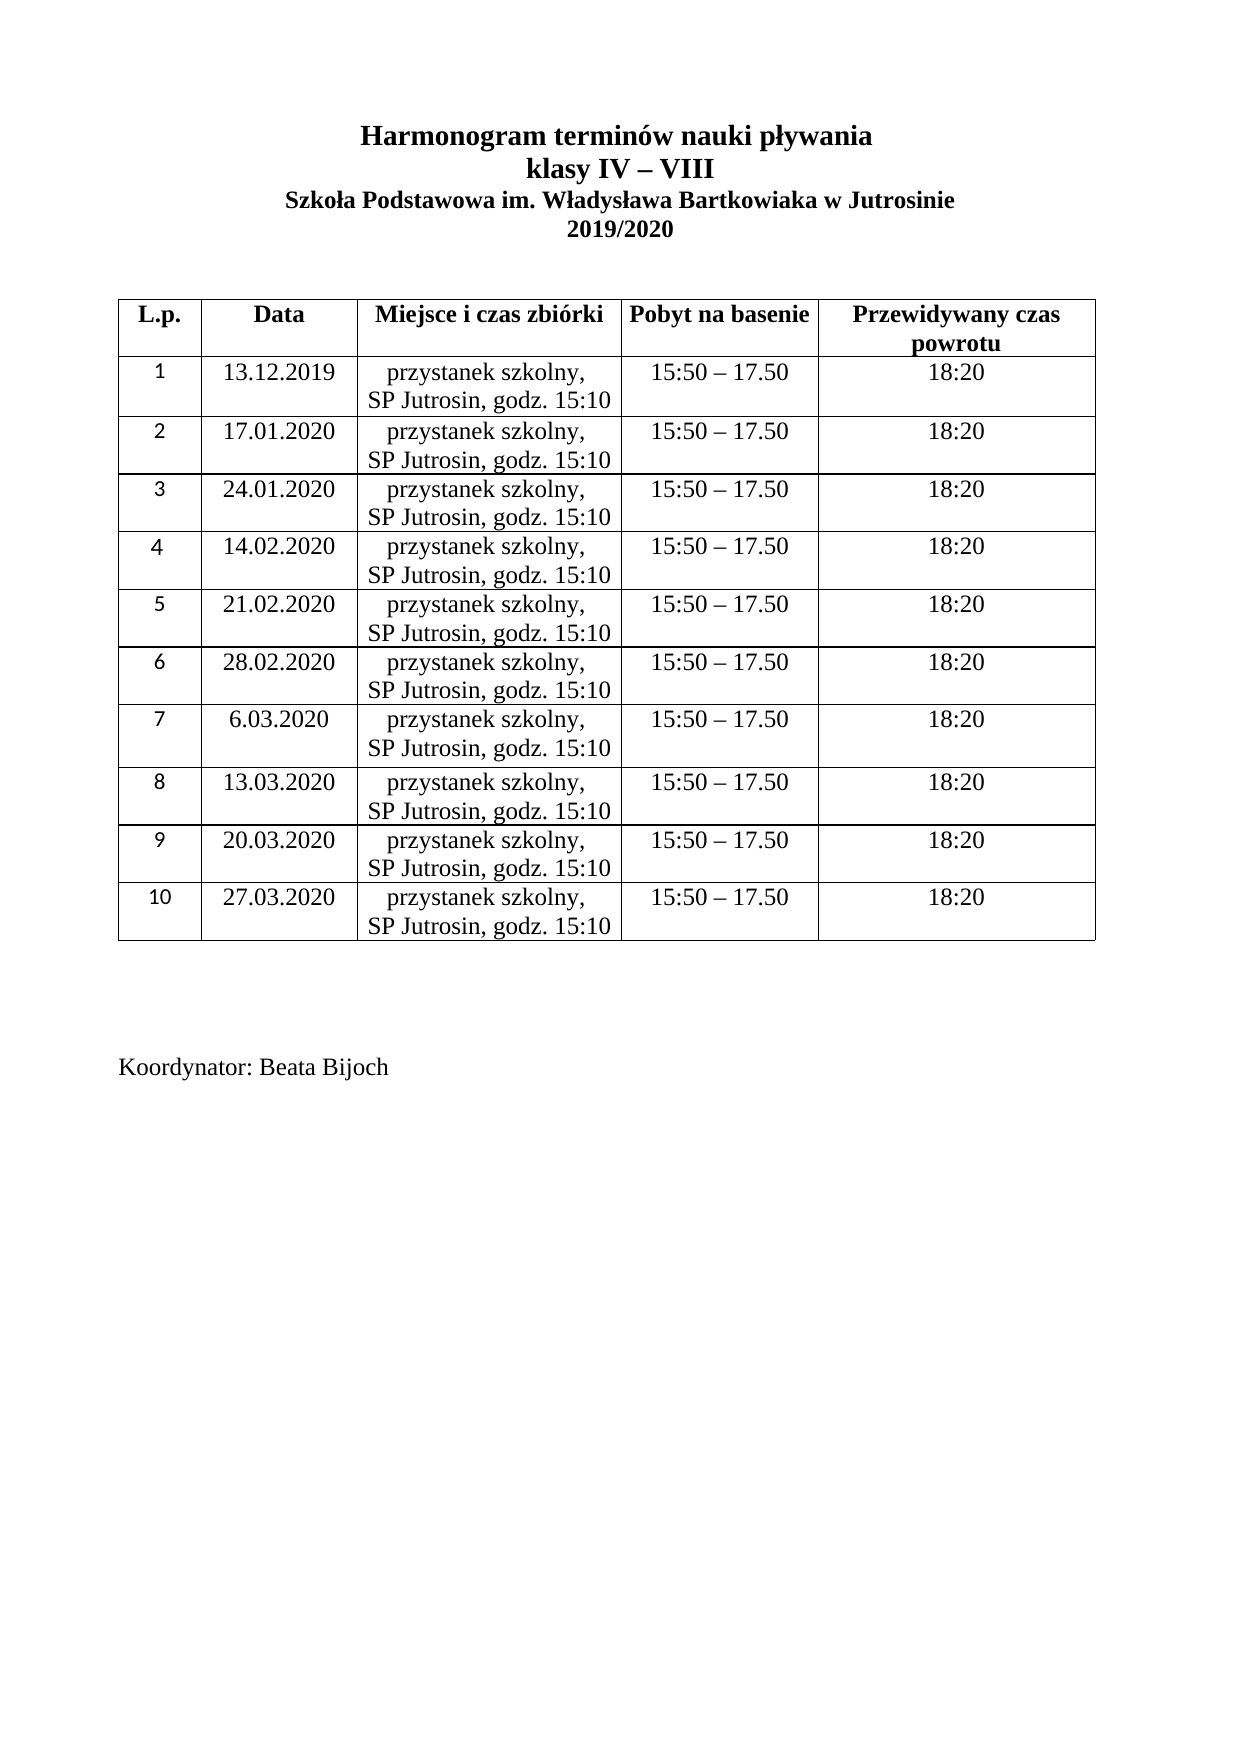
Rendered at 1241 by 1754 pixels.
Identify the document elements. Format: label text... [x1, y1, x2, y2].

table_cell 15:50 – 17.50 [622, 475, 818, 531]
table_cell 10 [119, 883, 201, 940]
text Koordynator: Beata Bijoch [118, 1052, 1122, 1081]
table_cell 24.01.2020 [202, 475, 357, 531]
table_header Przewidywany czas powrotu [819, 300, 1095, 356]
table_cell 13.03.2020 [202, 768, 357, 824]
table_cell 8 [119, 768, 201, 824]
table_cell 15:50 – 17.50 [622, 417, 818, 473]
table_cell 15:50 – 17.50 [622, 883, 818, 940]
table_cell 18:20 [819, 475, 1095, 531]
table_cell 15:50 – 17.50 [622, 826, 818, 882]
table_cell 3 [119, 475, 201, 531]
table_header Miejsce i czas zbiórki [358, 300, 621, 356]
table_cell 20.03.2020 [202, 826, 357, 882]
table_cell 18:20 [819, 705, 1095, 767]
table_cell 17.01.2020 [202, 417, 357, 473]
table_cell 18:20 [819, 648, 1095, 704]
table_cell 27.03.2020 [202, 883, 357, 940]
table_cell 18:20 [819, 883, 1095, 940]
table_header Pobyt na basenie [622, 300, 818, 356]
table_cell 18:20 [819, 357, 1095, 416]
table_cell przystanek szkolny, SP Jutrosin, godz. 15:10 [358, 417, 621, 473]
table_cell 15:50 – 17.50 [622, 357, 818, 416]
table_cell 28.02.2020 [202, 648, 357, 704]
text Szkoła Podstawowa im. Władysława Bartkowiaka w Jutrosinie [118, 185, 1122, 214]
text klasy IV – VIII [118, 152, 1122, 185]
table_cell 14.02.2020 [202, 532, 357, 589]
table_cell przystanek szkolny, SP Jutrosin, godz. 15:10 [358, 705, 621, 767]
table_cell 5 [119, 590, 201, 646]
text Harmonogram terminów nauki pływania [118, 118, 1122, 152]
table_header L.p. [119, 300, 201, 356]
table_cell 18:20 [819, 590, 1095, 646]
table_cell przystanek szkolny, SP Jutrosin, godz. 15:10 [358, 532, 621, 589]
table_cell przystanek szkolny, SP Jutrosin, godz. 15:10 [358, 883, 621, 940]
table_cell przystanek szkolny, SP Jutrosin, godz. 15:10 [358, 357, 621, 416]
table_cell 18:20 [819, 417, 1095, 473]
table_cell 18:20 [819, 768, 1095, 824]
table_cell 15:50 – 17.50 [622, 532, 818, 589]
table_cell 15:50 – 17.50 [622, 590, 818, 646]
table_cell przystanek szkolny, SP Jutrosin, godz. 15:10 [358, 768, 621, 824]
table_cell 4 [119, 532, 201, 589]
table_cell 21.02.2020 [202, 590, 357, 646]
table_cell 6.03.2020 [202, 705, 357, 767]
table_cell 15:50 – 17.50 [622, 768, 818, 824]
table_cell 18:20 [819, 826, 1095, 882]
table_cell przystanek szkolny, SP Jutrosin, godz. 15:10 [358, 648, 621, 704]
table_cell 13.12.2019 [202, 357, 357, 416]
table_cell przystanek szkolny, SP Jutrosin, godz. 15:10 [358, 826, 621, 882]
text 2019/2020 [118, 214, 1122, 243]
table_cell 18:20 [819, 532, 1095, 589]
table_cell 15:50 – 17.50 [622, 648, 818, 704]
table_cell 2 [119, 417, 201, 473]
table_cell przystanek szkolny, SP Jutrosin, godz. 15:10 [358, 590, 621, 646]
table_cell 6 [119, 648, 201, 704]
table_cell przystanek szkolny, SP Jutrosin, godz. 15:10 [358, 475, 621, 531]
table_header Data [202, 300, 357, 356]
table_cell 1 [119, 357, 201, 416]
table_cell 15:50 – 17.50 [622, 705, 818, 767]
table_cell 7 [119, 705, 201, 767]
table_cell 9 [119, 826, 201, 882]
